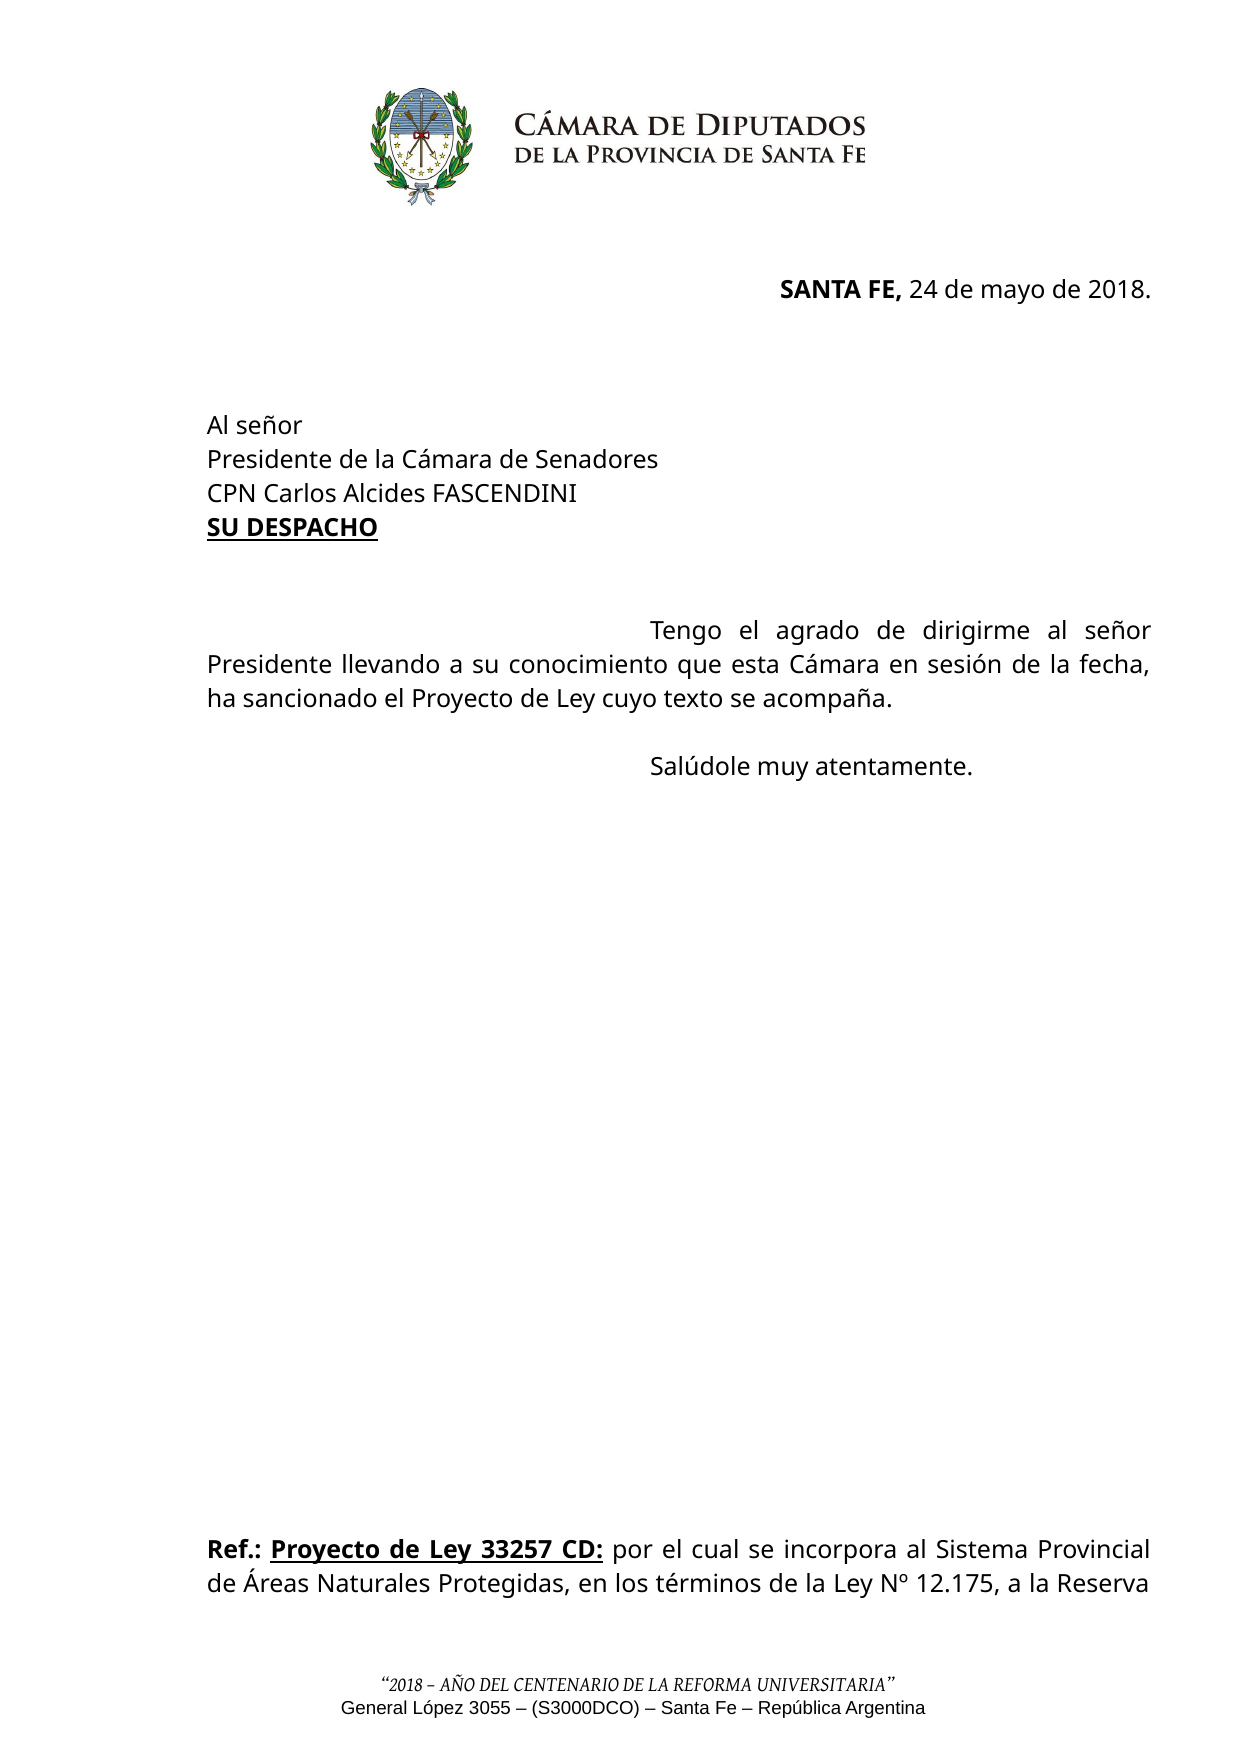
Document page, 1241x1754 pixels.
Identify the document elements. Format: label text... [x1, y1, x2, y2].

text SU DESPACHO [207, 510, 1152, 544]
text Presidente de la Cámara de Senadores [207, 442, 1152, 476]
text Tengo el agrado de dirigirme al señor Presidente llevando a su conocimiento que esta Cámara en sesión de la fecha, ha sancionado el Proyecto de Ley cuyo texto se acompaña. [207, 612, 1152, 714]
text Ref.: Proyecto de Ley 33257 CD: por el cual se incorpora al Sistema Provincial de Áreas Naturales Protegidas, en los términos de la Ley Nº 12.175, a la Reserva [207, 1532, 1152, 1600]
text Al señor [207, 408, 1152, 442]
text CPN Carlos Alcides FASCENDINI [207, 476, 1152, 510]
picture [370, 88, 866, 210]
text SANTA FE, 24 de mayo de 2018. [207, 272, 1152, 306]
text Salúdole muy atentamente. [207, 748, 1152, 783]
